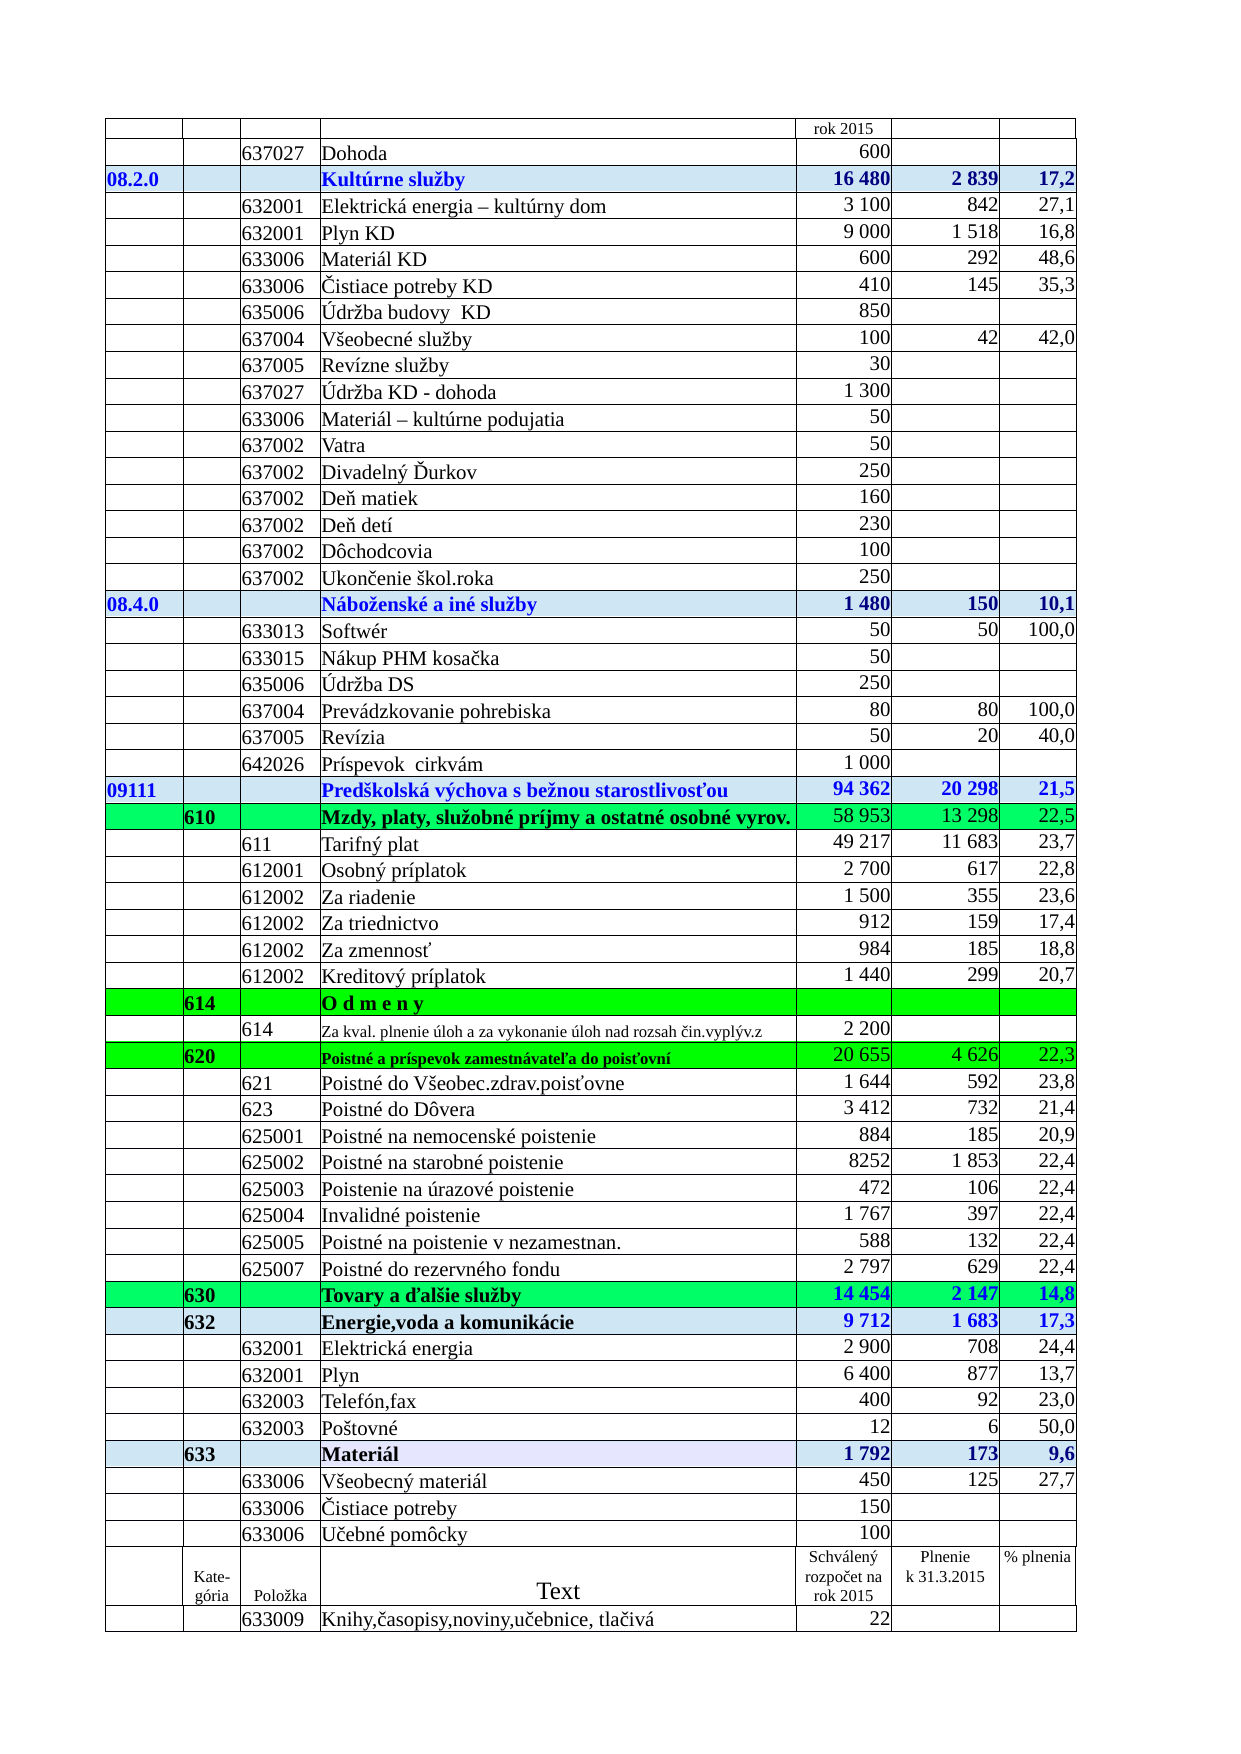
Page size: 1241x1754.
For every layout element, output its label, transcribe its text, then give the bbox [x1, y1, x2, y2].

table_cell Poštovné [321, 1414, 796, 1440]
table_cell 94 362 [797, 777, 891, 802]
table_cell [1000, 1606, 1076, 1631]
table_cell 9 000 [797, 219, 891, 244]
table_cell 22,8 [1000, 857, 1076, 882]
table_cell [892, 644, 999, 669]
table_cell [106, 405, 183, 431]
table_cell 125 [892, 1468, 999, 1493]
table_cell 625005 [241, 1229, 320, 1254]
table_cell [241, 166, 320, 191]
table_cell [106, 1202, 183, 1227]
table_cell [184, 272, 240, 298]
table_cell 708 [892, 1335, 999, 1360]
table_cell Kate- gória [183, 1547, 240, 1605]
table_cell [184, 485, 240, 510]
table_cell 637005 [241, 724, 320, 749]
table_cell [892, 511, 999, 537]
table_cell 2 700 [797, 857, 891, 882]
table_cell [184, 1494, 240, 1519]
table_cell 632001 [241, 1361, 320, 1387]
table_cell 21,4 [1000, 1096, 1076, 1121]
table_cell 625003 [241, 1175, 320, 1201]
table_cell [892, 1606, 999, 1631]
table_cell 614 [241, 1016, 320, 1041]
table_cell 30 [797, 352, 891, 377]
table_cell [184, 724, 240, 749]
table_cell 100,0 [1000, 697, 1076, 723]
table_cell 23,7 [1000, 830, 1076, 856]
table_cell 50 [797, 618, 891, 643]
table_cell 450 [797, 1468, 891, 1493]
table_cell 633006 [241, 272, 320, 298]
table_cell Osobný príplatok [321, 857, 796, 882]
table_cell [106, 1149, 183, 1174]
table_cell [184, 458, 240, 484]
table_cell 732 [892, 1096, 999, 1121]
table_cell 632001 [241, 219, 320, 244]
table_cell 2 147 [892, 1282, 999, 1307]
table_cell [892, 299, 999, 324]
table_cell Text [321, 1547, 795, 1605]
table_cell [106, 1175, 183, 1201]
table_cell Invalidné poistenie [321, 1202, 796, 1227]
table_cell [184, 1149, 240, 1174]
table_cell 877 [892, 1361, 999, 1387]
table_cell 1 440 [797, 963, 891, 988]
table_cell Plyn [321, 1361, 796, 1387]
table_cell 632001 [241, 1335, 320, 1360]
table_cell 410 [797, 272, 891, 298]
table_cell [184, 564, 240, 590]
table_cell [106, 1069, 183, 1094]
table_cell 620 [184, 1043, 240, 1068]
table_cell Čistiace potreby KD [321, 272, 796, 298]
table_cell 884 [797, 1122, 891, 1148]
table_cell 617 [892, 857, 999, 882]
table_cell 637004 [241, 325, 320, 351]
table_cell [106, 750, 183, 776]
table_cell [184, 352, 240, 377]
table_cell 20 655 [797, 1043, 891, 1068]
table_cell [106, 857, 183, 882]
table_cell 633009 [241, 1606, 320, 1631]
table_cell 588 [797, 1229, 891, 1254]
table_cell [184, 166, 240, 191]
table_cell Plnenie k 31.3.2015 [892, 1547, 999, 1605]
table_cell [892, 139, 999, 165]
table_cell [241, 1043, 320, 1068]
table_cell 842 [892, 193, 999, 218]
table_cell 22,5 [1000, 804, 1076, 829]
table_cell Poistné na nemocenské poistenie [321, 1122, 796, 1148]
table_cell 355 [892, 883, 999, 909]
table_cell 1 767 [797, 1202, 891, 1227]
table_cell Prevádzkovanie pohrebiska [321, 697, 796, 723]
table_cell 16 480 [797, 166, 891, 191]
table_cell [184, 777, 240, 802]
table_cell 637027 [241, 139, 320, 165]
table_cell [106, 618, 183, 643]
table_cell 16,8 [1000, 219, 1076, 244]
table_cell 22,4 [1000, 1149, 1076, 1174]
table_cell [1000, 379, 1076, 404]
table_cell 637002 [241, 432, 320, 457]
table_cell 472 [797, 1175, 891, 1201]
table_cell 637002 [241, 538, 320, 563]
table_cell [184, 1202, 240, 1227]
table_cell 22,4 [1000, 1255, 1076, 1281]
table_cell [892, 1016, 999, 1041]
table_cell 21,5 [1000, 777, 1076, 802]
table_cell 610 [184, 804, 240, 829]
table_cell 50 [797, 432, 891, 457]
table_cell 14,8 [1000, 1282, 1076, 1307]
table_cell 6 400 [797, 1361, 891, 1387]
table_cell 80 [797, 697, 891, 723]
table_cell 625001 [241, 1122, 320, 1148]
table_cell [241, 1441, 320, 1466]
table_cell [184, 963, 240, 988]
table_cell 1 500 [797, 883, 891, 909]
table_cell [892, 485, 999, 510]
table_cell Softwér [321, 618, 796, 643]
table_cell [106, 804, 183, 829]
table_cell 642026 [241, 750, 320, 776]
table_cell 14 454 [797, 1282, 891, 1307]
table_cell 632001 [241, 193, 320, 218]
table_cell [106, 299, 183, 324]
table_cell 2 900 [797, 1335, 891, 1360]
table_cell 632003 [241, 1388, 320, 1413]
table_cell Náboženské a iné služby [321, 591, 796, 616]
table_cell 145 [892, 272, 999, 298]
table_cell 600 [797, 139, 891, 165]
table_cell [184, 644, 240, 669]
table_cell [106, 963, 183, 988]
table_cell 635006 [241, 299, 320, 324]
table_cell [184, 538, 240, 563]
table_cell 630 [184, 1282, 240, 1307]
table_cell [184, 1361, 240, 1387]
table_cell O d m e n y [321, 989, 796, 1015]
table_cell 100 [797, 538, 891, 563]
table_cell Materiál KD [321, 246, 796, 271]
table_cell [106, 379, 183, 404]
table_cell Kultúrne služby [321, 166, 796, 191]
table_cell 4 626 [892, 1043, 999, 1068]
table_cell [241, 1308, 320, 1334]
table_cell [106, 830, 183, 856]
table_cell [184, 883, 240, 909]
table_cell 397 [892, 1202, 999, 1227]
table_cell [892, 538, 999, 563]
table_cell 20,7 [1000, 963, 1076, 988]
table_cell Údržba KD - dohoda [321, 379, 796, 404]
table_cell 11 683 [892, 830, 999, 856]
table_cell 637027 [241, 379, 320, 404]
table_cell [106, 1043, 183, 1068]
table_cell [892, 1521, 999, 1546]
table_cell 22,4 [1000, 1202, 1076, 1227]
table_cell [106, 1255, 183, 1281]
table_cell Predškolská výchova s bežnou starostlivosťou [321, 777, 796, 802]
table_cell Nákup PHM kosačka [321, 644, 796, 669]
table_cell 50,0 [1000, 1414, 1076, 1440]
table_cell [106, 272, 183, 298]
table_cell 400 [797, 1388, 891, 1413]
table_cell 612002 [241, 910, 320, 935]
table_cell [184, 325, 240, 351]
table_cell [892, 432, 999, 457]
table_cell Údržba budovy KD [321, 299, 796, 324]
table_cell 637002 [241, 564, 320, 590]
table_cell Telefón,fax [321, 1388, 796, 1413]
table_cell [184, 1069, 240, 1094]
table_cell [1000, 352, 1076, 377]
table_cell 633006 [241, 1468, 320, 1493]
table_cell [1000, 1521, 1076, 1546]
table_cell [892, 750, 999, 776]
table_cell 1 518 [892, 219, 999, 244]
table_cell [184, 511, 240, 537]
table_cell 625007 [241, 1255, 320, 1281]
table_cell 22,4 [1000, 1175, 1076, 1201]
table_cell [1000, 432, 1076, 457]
table_cell [1000, 671, 1076, 696]
table_cell Za zmennosť [321, 936, 796, 962]
table_cell 1 792 [797, 1441, 891, 1466]
table_cell 185 [892, 1122, 999, 1148]
table_cell 6 [892, 1414, 999, 1440]
table_cell 625002 [241, 1149, 320, 1174]
table_cell [321, 119, 795, 138]
table_cell 106 [892, 1175, 999, 1201]
table_cell Ukončenie škol.roka [321, 564, 796, 590]
table_cell Za riadenie [321, 883, 796, 909]
table_cell [106, 1606, 183, 1631]
table_cell Vatra [321, 432, 796, 457]
table_cell Všeobecný materiál [321, 1468, 796, 1493]
table_cell [106, 1361, 183, 1387]
table_cell 3 412 [797, 1096, 891, 1121]
table_cell Všeobecné služby [321, 325, 796, 351]
table_cell 633006 [241, 405, 320, 431]
table_cell Poistné na poistenie v nezamestnan. [321, 1229, 796, 1254]
table_cell rok 2015 [796, 119, 891, 138]
table_cell [892, 119, 999, 138]
table_cell 1 644 [797, 1069, 891, 1094]
table_cell [892, 458, 999, 484]
table_cell 633015 [241, 644, 320, 669]
table_cell [184, 1255, 240, 1281]
table_cell 35,3 [1000, 272, 1076, 298]
table_cell 150 [892, 591, 999, 616]
table_cell [106, 1335, 183, 1360]
table_cell Elektrická energia – kultúrny dom [321, 193, 796, 218]
table_cell 1 000 [797, 750, 891, 776]
table_cell [106, 697, 183, 723]
table_cell [184, 246, 240, 271]
table_cell 912 [797, 910, 891, 935]
table_cell Položka [241, 1547, 320, 1605]
table_cell 3 100 [797, 193, 891, 218]
table_cell 100 [797, 1521, 891, 1546]
table_cell 635006 [241, 671, 320, 696]
table_cell 9 712 [797, 1308, 891, 1334]
table_cell 230 [797, 511, 891, 537]
table_cell Energie,voda a komunikácie [321, 1308, 796, 1334]
table_cell [1000, 538, 1076, 563]
table_cell [184, 432, 240, 457]
table_cell 633013 [241, 618, 320, 643]
table_cell 17,4 [1000, 910, 1076, 935]
table_cell Divadelný Ďurkov [321, 458, 796, 484]
table_cell 612002 [241, 936, 320, 962]
table_cell 1 480 [797, 591, 891, 616]
table_cell 2 797 [797, 1255, 891, 1281]
table_cell [184, 405, 240, 431]
table_cell 2 200 [797, 1016, 891, 1041]
table_cell Revízia [321, 724, 796, 749]
table_cell 08.2.0 [106, 166, 183, 191]
table_cell [184, 1175, 240, 1201]
table_cell 633006 [241, 1521, 320, 1546]
table_cell [106, 1388, 183, 1413]
table_cell [184, 910, 240, 935]
table_cell Za kval. plnenie úloh a za vykonanie úloh nad rozsah čin.vyplýv.z [321, 1016, 796, 1041]
table_cell [106, 936, 183, 962]
table_cell Čistiace potreby [321, 1494, 796, 1519]
table_cell Mzdy, platy, služobné príjmy a ostatné osobné vyrov. [321, 804, 796, 829]
table_cell 20 [892, 724, 999, 749]
table_cell [184, 1606, 240, 1631]
table_cell [184, 618, 240, 643]
table_cell [1000, 1016, 1076, 1041]
table_cell 24,4 [1000, 1335, 1076, 1360]
table_cell 637002 [241, 511, 320, 537]
table_cell 17,2 [1000, 166, 1076, 191]
table_cell 49 217 [797, 830, 891, 856]
table_cell 23,8 [1000, 1069, 1076, 1094]
table_cell 637002 [241, 458, 320, 484]
table_cell [184, 1414, 240, 1440]
table_cell Knihy,časopisy,noviny,učebnice, tlačivá [321, 1606, 796, 1631]
table_cell % plnenia [1000, 1547, 1075, 1605]
table_cell 633 [184, 1441, 240, 1466]
table_cell 299 [892, 963, 999, 988]
table_cell 22,4 [1000, 1229, 1076, 1254]
table_cell [1000, 485, 1076, 510]
table_cell 250 [797, 671, 891, 696]
table_cell Poistné do rezervného fondu [321, 1255, 796, 1281]
table_cell 27,7 [1000, 1468, 1076, 1493]
table_cell [106, 325, 183, 351]
table_cell 1 300 [797, 379, 891, 404]
table_cell [106, 564, 183, 590]
table_cell 23,0 [1000, 1388, 1076, 1413]
table_cell [241, 989, 320, 1015]
table_cell [106, 989, 183, 1015]
table_cell 160 [797, 485, 891, 510]
table_cell [184, 591, 240, 616]
table_cell 20 298 [892, 777, 999, 802]
table_cell 159 [892, 910, 999, 935]
table_cell [1000, 299, 1076, 324]
table_cell [184, 671, 240, 696]
table_cell [106, 139, 183, 165]
table_cell 633006 [241, 1494, 320, 1519]
table_cell Poistné do Dôvera [321, 1096, 796, 1121]
table_cell 100 [797, 325, 891, 351]
table_cell [892, 671, 999, 696]
table_cell [1000, 1494, 1076, 1519]
table_cell [184, 697, 240, 723]
table_cell [1000, 750, 1076, 776]
table_cell 637004 [241, 697, 320, 723]
table_cell [241, 1282, 320, 1307]
table_cell 50 [892, 618, 999, 643]
table_cell 23,6 [1000, 883, 1076, 909]
table_cell [106, 1282, 183, 1307]
table_cell [106, 458, 183, 484]
table_cell 612002 [241, 963, 320, 988]
table_cell Dohoda [321, 139, 796, 165]
table_cell 80 [892, 697, 999, 723]
table_cell 12 [797, 1414, 891, 1440]
table_cell [106, 1441, 183, 1466]
table_cell [106, 1547, 182, 1605]
table_cell 132 [892, 1229, 999, 1254]
table_cell [892, 1494, 999, 1519]
table_cell [183, 119, 240, 138]
table_cell Revízne služby [321, 352, 796, 377]
table_cell 22 [797, 1606, 891, 1631]
table_cell [106, 883, 183, 909]
table_cell [106, 910, 183, 935]
table_cell Deň matiek [321, 485, 796, 510]
table_cell 984 [797, 936, 891, 962]
table_cell Poistné a príspevok zamestnávateľa do poisťovní [321, 1043, 796, 1068]
table_cell [106, 1494, 183, 1519]
table_cell [184, 379, 240, 404]
table_cell [241, 777, 320, 802]
table_cell [892, 405, 999, 431]
table_cell [892, 352, 999, 377]
table_cell [106, 538, 183, 563]
table_cell [106, 1308, 183, 1334]
table_cell 42 [892, 325, 999, 351]
table_cell [184, 1016, 240, 1041]
table_cell [892, 989, 999, 1015]
table_cell 13,7 [1000, 1361, 1076, 1387]
table_cell [106, 1122, 183, 1148]
table_cell [892, 379, 999, 404]
table_cell [892, 564, 999, 590]
table_cell 08.4.0 [106, 591, 183, 616]
table_cell [1000, 564, 1076, 590]
table_cell [1000, 458, 1076, 484]
table_cell [106, 485, 183, 510]
table_cell 637002 [241, 485, 320, 510]
table_cell [106, 644, 183, 669]
table_cell [1000, 644, 1076, 669]
table_cell Učebné pomôcky [321, 1521, 796, 1546]
table_cell [106, 1414, 183, 1440]
table_cell 632003 [241, 1414, 320, 1440]
table_cell 1 683 [892, 1308, 999, 1334]
table_cell [1000, 511, 1076, 537]
table_cell 9,6 [1000, 1441, 1076, 1466]
table_cell 20,9 [1000, 1122, 1076, 1148]
table_cell [797, 989, 891, 1015]
table_cell 612002 [241, 883, 320, 909]
table_cell 623 [241, 1096, 320, 1121]
table_cell 100,0 [1000, 618, 1076, 643]
table_cell 621 [241, 1069, 320, 1094]
table_cell [184, 830, 240, 856]
table_cell [184, 936, 240, 962]
table_cell 637005 [241, 352, 320, 377]
table_cell 614 [184, 989, 240, 1015]
table_cell [184, 219, 240, 244]
table_cell [1000, 405, 1076, 431]
table_cell Kreditový príplatok [321, 963, 796, 988]
table_cell [106, 1229, 183, 1254]
table_cell [184, 750, 240, 776]
table_cell [184, 1335, 240, 1360]
table_cell 50 [797, 405, 891, 431]
table_cell [184, 193, 240, 218]
table_cell 42,0 [1000, 325, 1076, 351]
table_cell [184, 1122, 240, 1148]
table_cell [184, 857, 240, 882]
table_cell 185 [892, 936, 999, 962]
table_cell 27,1 [1000, 193, 1076, 218]
table_cell Za triednictvo [321, 910, 796, 935]
table_cell 625004 [241, 1202, 320, 1227]
table_cell 2 839 [892, 166, 999, 191]
table_cell [241, 591, 320, 616]
table_cell [106, 1016, 183, 1041]
table_cell [106, 671, 183, 696]
table_cell [184, 1229, 240, 1254]
table_cell [106, 246, 183, 271]
table_cell 92 [892, 1388, 999, 1413]
table_cell [184, 1468, 240, 1493]
table_cell [184, 139, 240, 165]
table_cell 850 [797, 299, 891, 324]
table_cell Deň detí [321, 511, 796, 537]
table_cell 09111 [106, 777, 183, 802]
table_cell 629 [892, 1255, 999, 1281]
table_cell 250 [797, 564, 891, 590]
table_cell 8252 [797, 1149, 891, 1174]
table_cell 292 [892, 246, 999, 271]
table_cell [106, 352, 183, 377]
table_cell 150 [797, 1494, 891, 1519]
table_cell [241, 119, 320, 138]
table_cell Príspevok cirkvám [321, 750, 796, 776]
table_cell [106, 219, 183, 244]
table_cell [184, 1521, 240, 1546]
table_cell [106, 511, 183, 537]
table_cell 10,1 [1000, 591, 1076, 616]
table_cell 173 [892, 1441, 999, 1466]
table_cell 48,6 [1000, 246, 1076, 271]
table_cell [106, 724, 183, 749]
table_cell 50 [797, 724, 891, 749]
table_cell 611 [241, 830, 320, 856]
table_cell [106, 1468, 183, 1493]
table_cell 1 853 [892, 1149, 999, 1174]
table_cell [1000, 139, 1076, 165]
table_cell 18,8 [1000, 936, 1076, 962]
table_cell [184, 1096, 240, 1121]
table_cell [184, 1388, 240, 1413]
table_cell [106, 1521, 183, 1546]
table_cell [106, 193, 183, 218]
table_cell 40,0 [1000, 724, 1076, 749]
table_cell 250 [797, 458, 891, 484]
table_cell [106, 1096, 183, 1121]
table_cell 592 [892, 1069, 999, 1094]
table_cell 50 [797, 644, 891, 669]
table_cell Tarifný plat [321, 830, 796, 856]
table_cell 612001 [241, 857, 320, 882]
table_cell [106, 432, 183, 457]
table_cell 58 953 [797, 804, 891, 829]
table_cell Poistenie na úrazové poistenie [321, 1175, 796, 1201]
table_cell Údržba DS [321, 671, 796, 696]
table_cell Materiál – kultúrne podujatia [321, 405, 796, 431]
table_cell [1000, 989, 1076, 1015]
table_cell Poistné do Všeobec.zdrav.poisťovne [321, 1069, 796, 1094]
table_cell Schválený rozpočet na rok 2015 [796, 1547, 891, 1605]
table_cell 13 298 [892, 804, 999, 829]
table_cell Plyn KD [321, 219, 796, 244]
table_cell [106, 119, 182, 138]
table_cell Dôchodcovia [321, 538, 796, 563]
table_cell [1000, 119, 1075, 138]
table_cell 22,3 [1000, 1043, 1076, 1068]
table_cell 633006 [241, 246, 320, 271]
table_cell 17,3 [1000, 1308, 1076, 1334]
table_cell Poistné na starobné poistenie [321, 1149, 796, 1174]
table_cell 632 [184, 1308, 240, 1334]
table_cell 600 [797, 246, 891, 271]
table_cell [184, 299, 240, 324]
table_cell Tovary a ďalšie služby [321, 1282, 796, 1307]
table_cell [241, 804, 320, 829]
table_cell Elektrická energia [321, 1335, 796, 1360]
